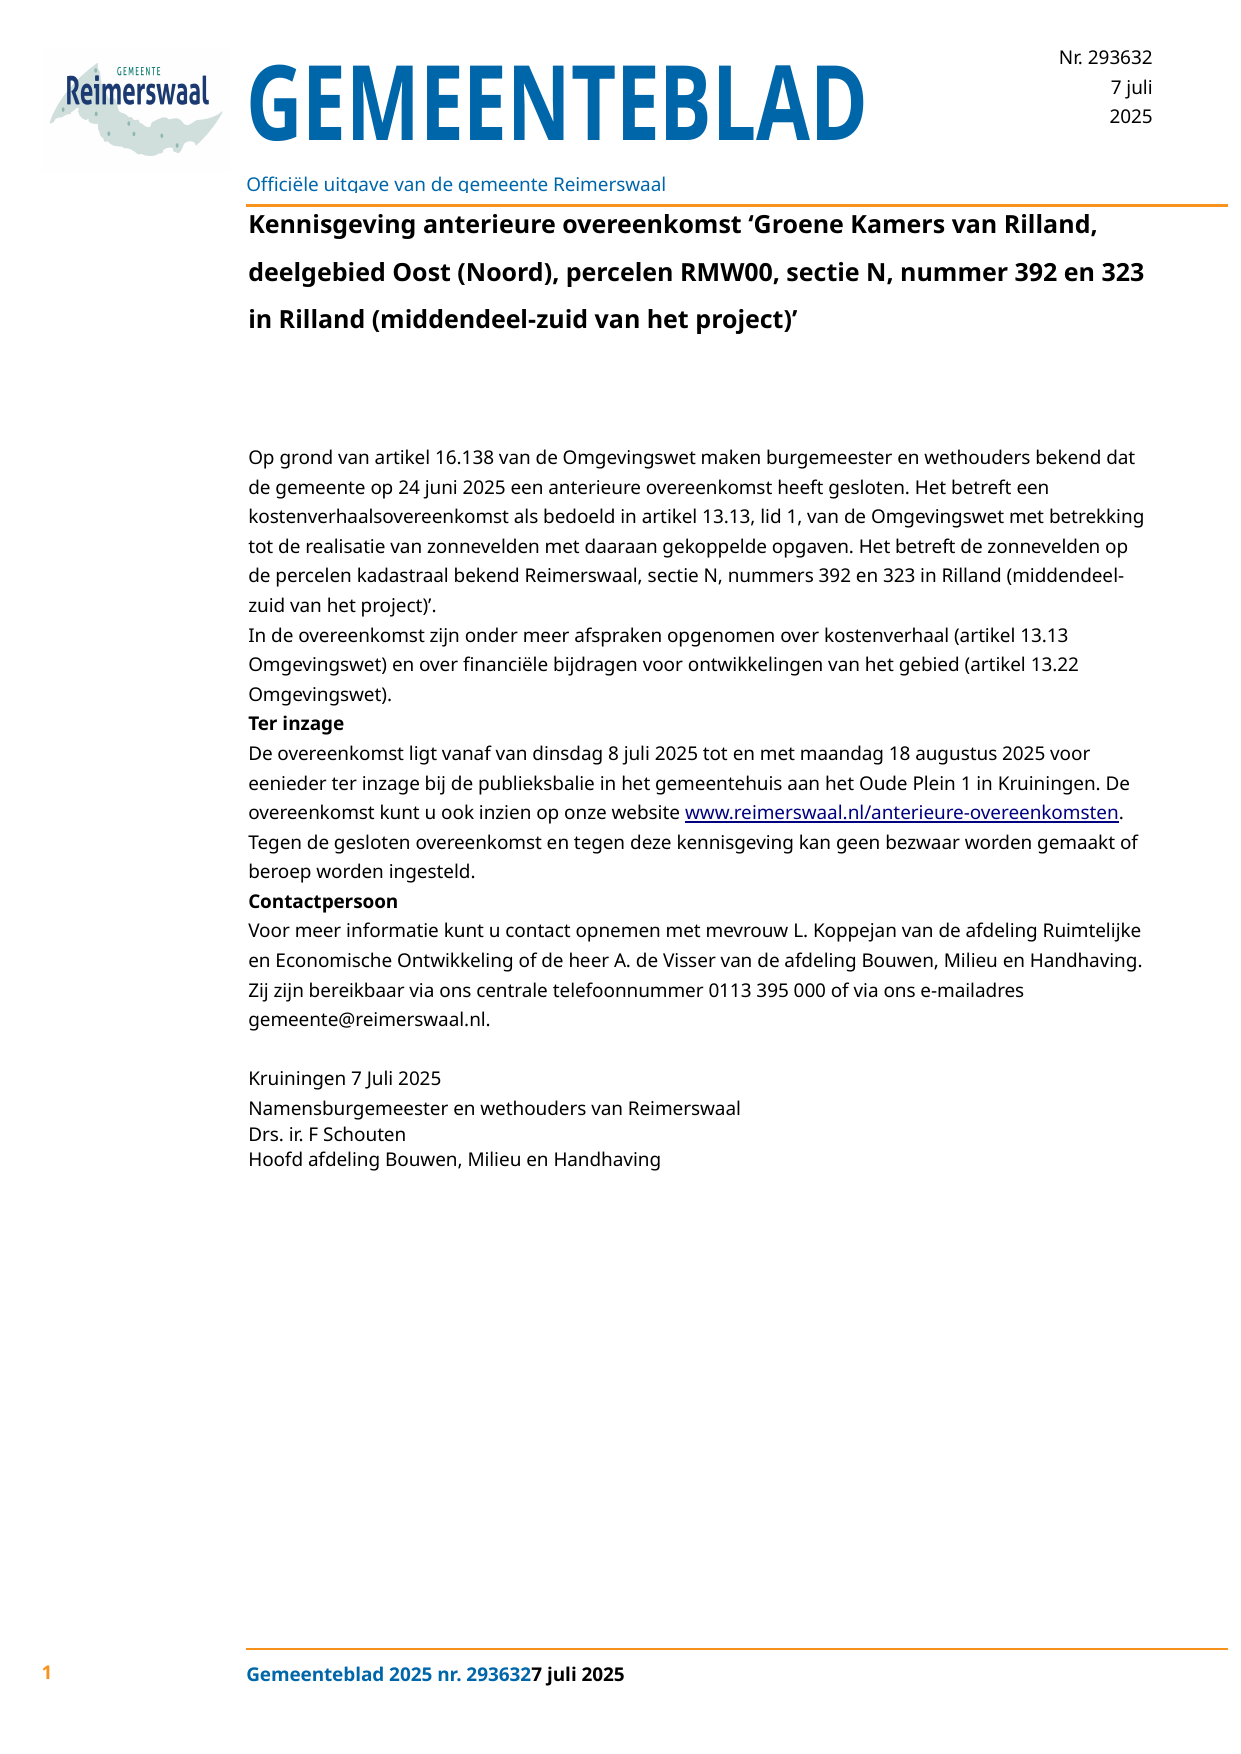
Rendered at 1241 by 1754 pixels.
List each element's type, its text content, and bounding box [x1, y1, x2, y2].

text Op grond van artikel 16.138 van de Omgevingswet maken burgemeester en wethouders bekend dat de gemeente op 24 juni 2025 een anterieure overeenkomst heeft gesloten. Het betreft een kostenverhaalsovereenkomst als bedoeld in artikel 13.13, lid 1, van de Omgevingswet met betrekking tot de realisatie van zonnevelden met daaraan gekoppelde opgaven. Het betreft de zonnevelden op de percelen kadastraal bekend Reimerswaal, sectie N, nummers 392 en 323 in Rilland (middendeel-zuid van het project)’. [248, 444, 1152, 618]
text Hoofd afdeling Bouwen, Milieu en Handhaving [248, 1147, 1152, 1172]
text Tegen de gesloten overeenkomst en tegen deze kennisgeving kan geen bezwaar worden gemaakt of beroep worden ingesteld. [248, 829, 1152, 884]
text Kennisgeving anterieure overeenkomst ‘Groene Kamers van Rilland, deelgebied Oost (Noord), percelen RMW00, sectie N, nummer 392 en 323 in Rilland (middendeel-zuid van het project)’ [248, 207, 1152, 336]
text De overeenkomst ligt vanaf van dinsdag 8 juli 2025 tot en met maandag 18 augustus 2025 voor eenieder ter inzage bij de publieksbalie in het gemeentehuis aan het Oude Plein 1 in Kruiningen. De overeenkomst kunt u ook inzien op onze website www.reimerswaal.nl/anterieure-overeenkomsten. [248, 740, 1152, 825]
text In de overeenkomst zijn onder meer afspraken opgenomen over kostenverhaal (artikel 13.13 Omgevingswet) en over financiële bijdragen voor ontwikkelingen van het gebied (artikel 13.22 Omgevingswet). [248, 622, 1152, 707]
text Ter inzage [248, 711, 1152, 736]
text Contactpersoon [248, 888, 1152, 914]
text Kruiningen 7 Juli 2025 [248, 1066, 1152, 1091]
text Voor meer informatie kunt u contact opnemen met mevrouw L. Koppejan van de afdeling Ruimtelijke en Economische Ontwikkeling of de heer A. de Visser van de afdeling Bouwen, Milieu en Handhaving. Zij zijn bereikbaar via ons centrale telefoonnummer 0113 395 000 of via ons e-mailadres gemeente@reimerswaal.nl. [248, 918, 1152, 1032]
text Namensburgemeester en wethouders van Reimerswaal [248, 1095, 1152, 1121]
picture [41, 47, 231, 172]
text Drs. ir. F Schouten [248, 1121, 1152, 1147]
